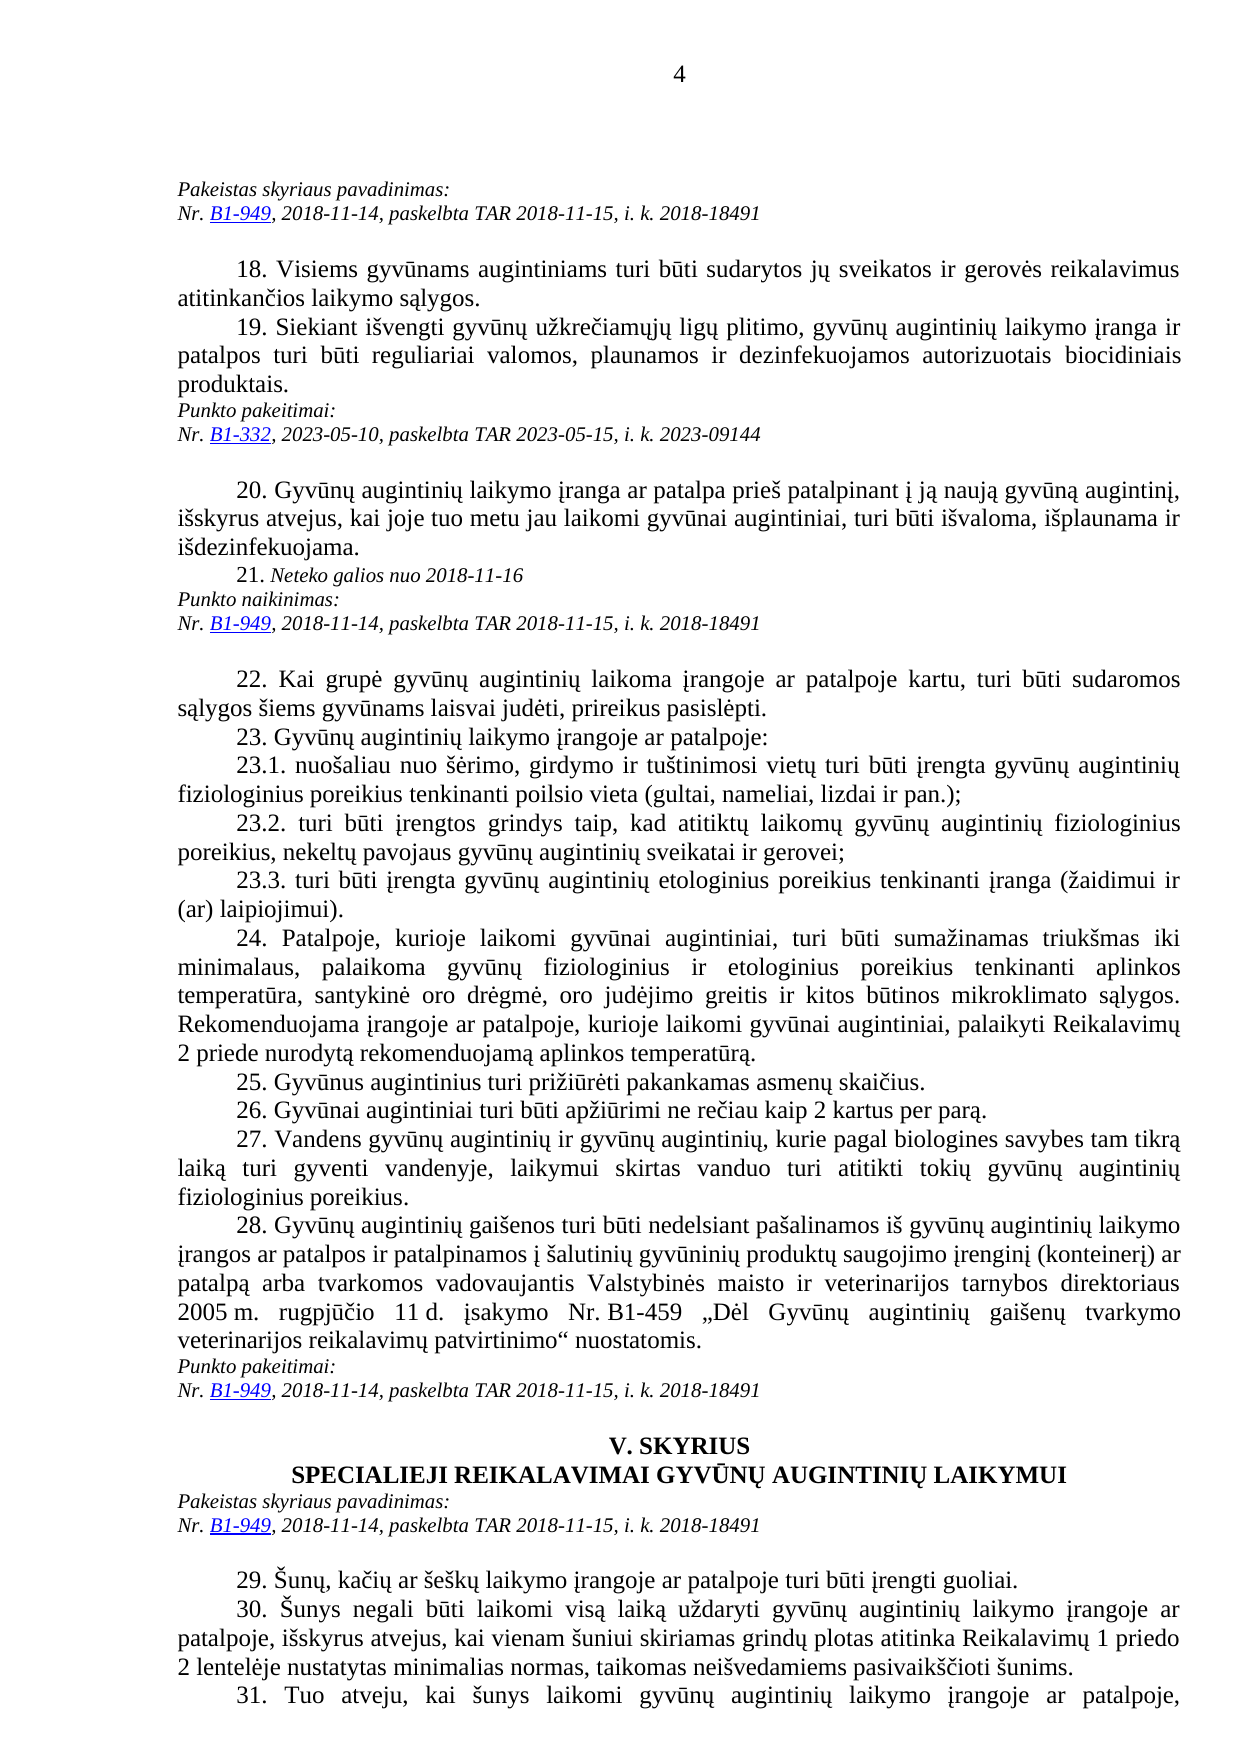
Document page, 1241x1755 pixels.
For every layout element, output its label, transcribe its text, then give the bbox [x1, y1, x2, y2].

text Nr. B1-949, 2018-11-14, paskelbta TAR 2018-11-15, i. k. 2018-18491 [177, 1513, 1181, 1537]
text 24. Patalpoje, kurioje laikomi gyvūnai augintiniai, turi būti sumažinamas triukšmas iki minimalaus, palaikoma gyvūnų fiziologinius ir etologinius poreikius tenkinanti aplinkos temperatūra, santykinė oro drėgmė, oro judėjimo greitis ir kitos būtinos mikroklimato sąlygos. Rekomenduojama įrangoje ar patalpoje, kurioje laikomi gyvūnai augintiniai, palaikyti Reikalavimų 2 priede nurodytą rekomenduojamą aplinkos temperatūrą. [177, 923, 1181, 1067]
text 28. Gyvūnų augintinių gaišenos turi būti nedelsiant pašalinamos iš gyvūnų augintinių laikymo įrangos ar patalpos ir patalpinamos į šalutinių gyvūninių produktų saugojimo įrenginį (konteinerį) ar patalpą arba tvarkomos vadovaujantis Valstybinės maisto ir veterinarijos tarnybos direktoriaus 2005 m. rugpjūčio 11 d. įsakymo Nr. B1-459 „Dėl Gyvūnų augintinių gaišenų tvarkymo veterinarijos reikalavimų patvirtinimo“ nuostatomis. [177, 1210, 1181, 1354]
text 19. Siekiant išvengti gyvūnų užkrečiamųjų ligų plitimo, gyvūnų augintinių laikymo įranga ir patalpos turi būti reguliariai valomos, plaunamos ir dezinfekuojamos autorizuotais biocidiniais produktais. [177, 312, 1181, 398]
text Punkto pakeitimai: [177, 1354, 1181, 1378]
text 23.2. turi būti įrengtos grindys taip, kad atitiktų laikomų gyvūnų augintinių fiziologinius poreikius, nekeltų pavojaus gyvūnų augintinių sveikatai ir gerovei; [177, 808, 1181, 865]
text Nr. B1-949, 2018-11-14, paskelbta TAR 2018-11-15, i. k. 2018-18491 [177, 201, 1181, 225]
text Punkto naikinimas: [177, 587, 1181, 611]
text 30. Šunys negali būti laikomi visą laiką uždaryti gyvūnų augintinių laikymo įrangoje ar patalpoje, išskyrus atvejus, kai vienam šuniui skiriamas grindų plotas atitinka Reikalavimų 1 priedo 2 lentelėje nustatytas minimalias normas, taikomas neišvedamiems pasivaikščioti šunims. [177, 1594, 1181, 1680]
text Nr. B1-949, 2018-11-14, paskelbta TAR 2018-11-15, i. k. 2018-18491 [177, 611, 1181, 635]
text 31. Tuo atveju, kai šunys laikomi gyvūnų augintinių laikymo įrangoje ar patalpoje, [177, 1680, 1181, 1709]
text Pakeistas skyriaus pavadinimas: [177, 177, 1181, 201]
text Punkto pakeitimai: [177, 398, 1181, 422]
text Nr. B1-949, 2018-11-14, paskelbta TAR 2018-11-15, i. k. 2018-18491 [177, 1378, 1181, 1402]
text Nr. B1-332, 2023-05-10, paskelbta TAR 2023-05-15, i. k. 2023-09144 [177, 422, 1181, 446]
text 23.1. nuošaliau nuo šėrimo, girdymo ir tuštinimosi vietų turi būti įrengta gyvūnų augintinių fiziologinius poreikius tenkinanti poilsio vieta (gultai, nameliai, lizdai ir pan.); [177, 750, 1181, 808]
text 22. Kai grupė gyvūnų augintinių laikoma įrangoje ar patalpoje kartu, turi būti sudaromos sąlygos šiems gyvūnams laisvai judėti, prireikus pasislėpti. [177, 664, 1181, 722]
text 27. Vandens gyvūnų augintinių ir gyvūnų augintinių, kurie pagal biologines savybes tam tikrą laiką turi gyventi vandenyje, laikymui skirtas vanduo turi atitikti tokių gyvūnų augintinių fiziologinius poreikius. [177, 1124, 1181, 1210]
text V. SKYRIUS SPECIALIEJI REIKALAVIMAI GYVŪNŲ AUGINTINIŲ LAIKYMUI [177, 1431, 1181, 1488]
text 26. Gyvūnai augintiniai turi būti apžiūrimi ne rečiau kaip 2 kartus per parą. [177, 1095, 1181, 1124]
text 23. Gyvūnų augintinių laikymo įrangoje ar patalpoje: [177, 722, 1181, 750]
text 20. Gyvūnų augintinių laikymo įranga ar patalpa prieš patalpinant į ją naują gyvūną augintinį, išskyrus atvejus, kai joje tuo metu jau laikomi gyvūnai augintiniai, turi būti išvaloma, išplaunama ir išdezinfekuojama. [177, 475, 1181, 561]
text 18. Visiems gyvūnams augintiniams turi būti sudarytos jų sveikatos ir gerovės reikalavimus atitinkančios laikymo sąlygos. [177, 254, 1181, 312]
text 29. Šunų, kačių ar šeškų laikymo įrangoje ar patalpoje turi būti įrengti guoliai. [177, 1565, 1181, 1594]
text Pakeistas skyriaus pavadinimas: [177, 1488, 1181, 1513]
text 25. Gyvūnus augintinius turi prižiūrėti pakankamas asmenų skaičius. [177, 1067, 1181, 1095]
text 23.3. turi būti įrengta gyvūnų augintinių etologinius poreikius tenkinanti įranga (žaidimui ir (ar) laipiojimui). [177, 865, 1181, 923]
text 21. Neteko galios nuo 2018-11-16 [177, 561, 1181, 587]
